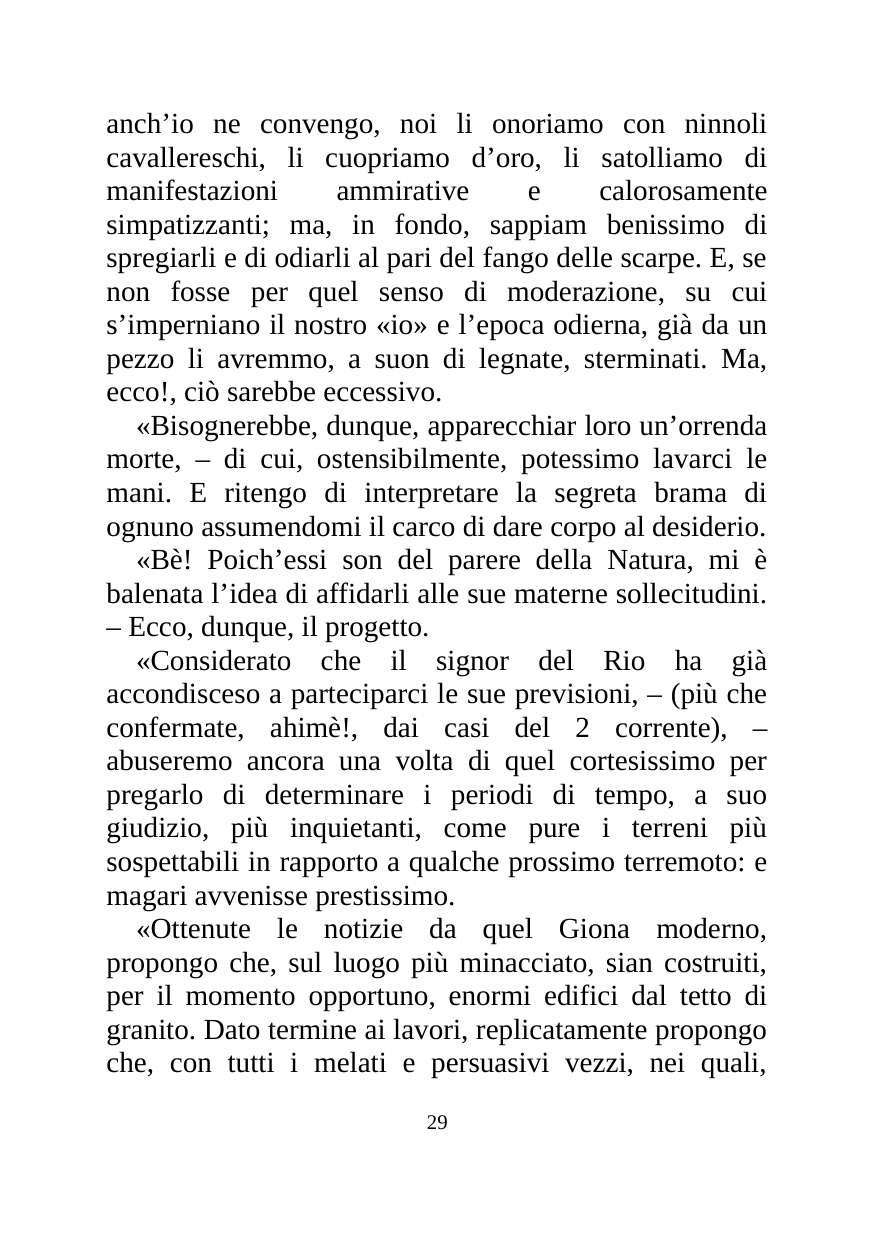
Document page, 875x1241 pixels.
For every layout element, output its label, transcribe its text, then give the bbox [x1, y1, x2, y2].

text «Ottenute le notizie da quel Giona moderno, propongo che, sul luogo più minacciato, sian costruiti, per il momento opportuno, enormi edifici dal tetto di granito. Dato termine ai lavori, replicatamente propongo che, con tutti i melati e persuasivi vezzi, nei quali, [106, 911, 768, 1079]
text «Bisognerebbe, dunque, apparecchiar loro un’orrenda morte, – di cui, ostensibilmente, potessimo lavarci le mani. E ritengo di interpretare la segreta brama di ognuno assumendomi il carco di dare corpo al desiderio. [106, 408, 768, 542]
text «Considerato che il signor del Rio ha già accondisceso a parteciparci le sue previsioni, – (più che confermate, ahimè!, dai casi del 2 corrente), – abuseremo ancora una volta di quel cortesissimo per pregarlo di determinare i periodi di tempo, a suo giudizio, più inquietanti, come pure i terreni più sospettabili in rapporto a qualche prossimo terremoto: e magari avvenisse prestissimo. [106, 643, 768, 911]
text anch’io ne convengo, noi li onoriamo con ninnoli cavallereschi, li cuopriamo d’oro, li satolliamo di manifestazioni ammirative e calorosamente simpatizzanti; ma, in fondo, sappiam benissimo di spregiarli e di odiarli al pari del fango delle scarpe. E, se non fosse per quel senso di moderazione, su cui s’imperniano il nostro «io» e l’epoca odierna, già da un pezzo li avremmo, a suon di legnate, sterminati. Ma, ecco!, ciò sarebbe eccessivo. [106, 106, 768, 408]
text «Bè! Poich’essi son del parere della Natura, mi è balenata l’idea di affidarli alle sue materne sollecitudini. – Ecco, dunque, il progetto. [106, 542, 768, 643]
